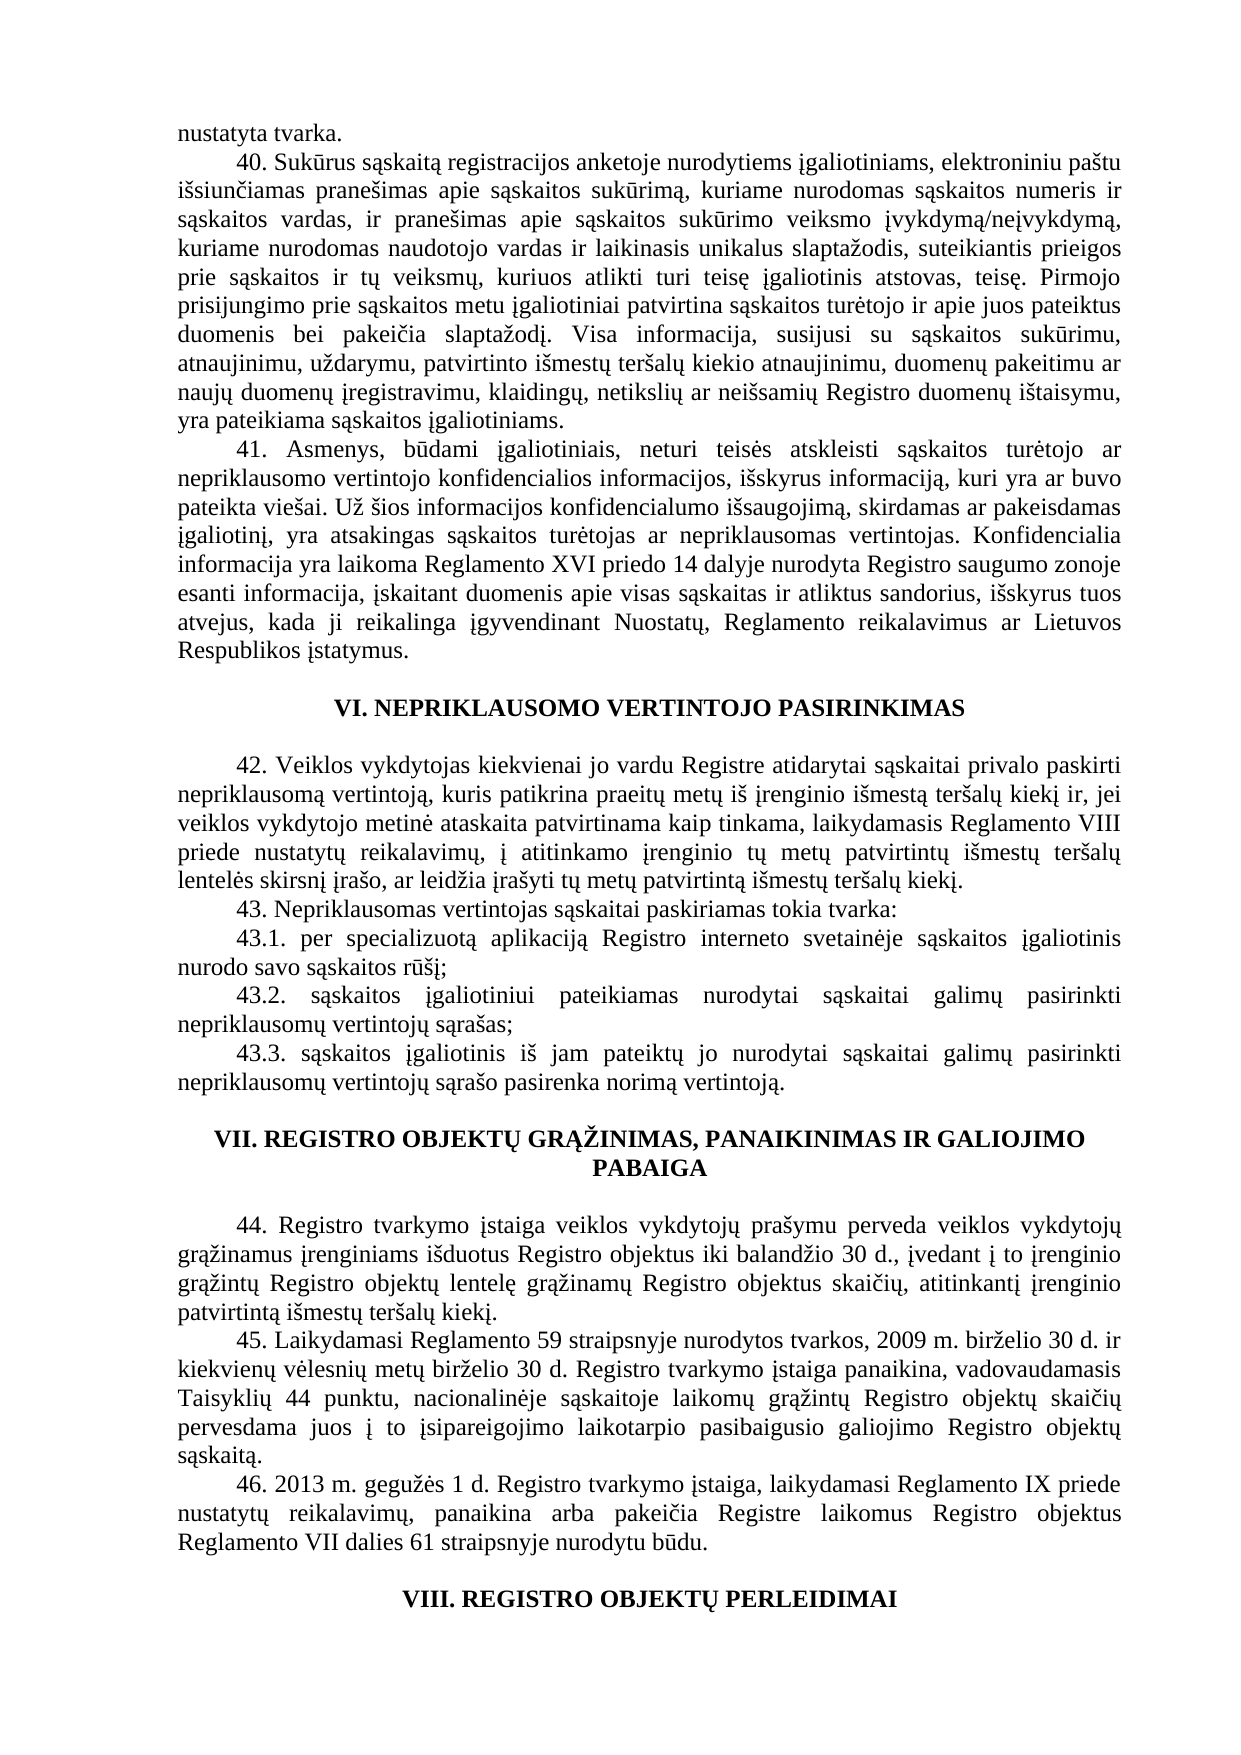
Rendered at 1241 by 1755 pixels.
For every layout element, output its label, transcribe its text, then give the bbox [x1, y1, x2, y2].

text 41. Asmenys, būdami įgaliotiniais, neturi teisės atskleisti sąskaitos turėtojo ar nepriklausomo vertintojo konfidencialios informacijos, išskyrus informaciją, kuri yra ar buvo pateikta viešai. Už šios informacijos konfidencialumo išsaugojimą, skirdamas ar pakeisdamas įgaliotinį, yra atsakingas sąskaitos turėtojas ar nepriklausomas vertintojas. Konfidencialia informacija yra laikoma Reglamento XVI priedo 14 dalyje nurodyta Registro saugumo zonoje esanti informacija, įskaitant duomenis apie visas sąskaitas ir atliktus sandorius, išskyrus tuos atvejus, kada ji reikalinga įgyvendinant Nuostatų, Reglamento reikalavimus ar Lietuvos Respublikos įstatymus. [177, 434, 1122, 664]
text 43. Nepriklausomas vertintojas sąskaitai paskiriamas tokia tvarka: [177, 894, 1122, 923]
text 44. Registro tvarkymo įstaiga veiklos vykdytojų prašymu perveda veiklos vykdytojų grąžinamus įrenginiams išduotus Registro objektus iki balandžio 30 d., įvedant į to įrenginio grąžintų Registro objektų lentelę grąžinamų Registro objektus skaičių, atitinkantį įrenginio patvirtintą išmestų teršalų kiekį. [177, 1211, 1122, 1326]
text 43.2. sąskaitos įgaliotiniui pateikiamas nurodytai sąskaitai galimų pasirinkti nepriklausomų vertintojų sąrašas; [177, 981, 1122, 1038]
text 46. 2013 m. gegužės 1 d. Registro tvarkymo įstaiga, laikydamasi Reglamento IX priede nustatytų reikalavimų, panaikina arba pakeičia Registre laikomus Registro objektus Reglamento VII dalies 61 straipsnyje nurodytu būdu. [177, 1469, 1122, 1556]
text 42. Veiklos vykdytojas kiekvienai jo vardu Registre atidarytai sąskaitai privalo paskirti nepriklausomą vertintoją, kuris patikrina praeitų metų iš įrenginio išmestą teršalų kiekį ir, jei veiklos vykdytojo metinė ataskaita patvirtinama kaip tinkama, laikydamasis Reglamento VIII priede nustatytų reikalavimų, į atitinkamo įrenginio tų metų patvirtintų išmestų teršalų lentelės skirsnį įrašo, ar leidžia įrašyti tų metų patvirtintą išmestų teršalų kiekį. [177, 751, 1122, 894]
text 43.1. per specializuotą aplikaciją Registro interneto svetainėje sąskaitos įgaliotinis nurodo savo sąskaitos rūšį; [177, 923, 1122, 981]
text VII. REGISTRO OBJEKTŲ GRĄŽINIMAS, PANAIKINIMAS IR GALIOJIMO PABAIGA [177, 1124, 1122, 1182]
text nustatyta tvarka. [177, 118, 1122, 147]
text VI. NEPRIKLAUSOMO VERTINTOJO PASIRINKIMAS [177, 693, 1122, 722]
text VIII. REGISTRO OBJEKTŲ PERLEIDIMAI [177, 1584, 1122, 1613]
text 45. Laikydamasi Reglamento 59 straipsnyje nurodytos tvarkos, 2009 m. birželio 30 d. ir kiekvienų vėlesnių metų birželio 30 d. Registro tvarkymo įstaiga panaikina, vadovaudamasis Taisyklių 44 punktu, nacionalinėje sąskaitoje laikomų grąžintų Registro objektų skaičių pervesdama juos į to įsipareigojimo laikotarpio pasibaigusio galiojimo Registro objektų sąskaitą. [177, 1326, 1122, 1469]
text 43.3. sąskaitos įgaliotinis iš jam pateiktų jo nurodytai sąskaitai galimų pasirinkti nepriklausomų vertintojų sąrašo pasirenka norimą vertintoją. [177, 1038, 1122, 1096]
text 40. Sukūrus sąskaitą registracijos anketoje nurodytiems įgaliotiniams, elektroniniu paštu išsiunčiamas pranešimas apie sąskaitos sukūrimą, kuriame nurodomas sąskaitos numeris ir sąskaitos vardas, ir pranešimas apie sąskaitos sukūrimo veiksmo įvykdymą/neįvykdymą, kuriame nurodomas naudotojo vardas ir laikinasis unikalus slaptažodis, suteikiantis prieigos prie sąskaitos ir tų veiksmų, kuriuos atlikti turi teisę įgaliotinis atstovas, teisę. Pirmojo prisijungimo prie sąskaitos metu įgaliotiniai patvirtina sąskaitos turėtojo ir apie juos pateiktus duomenis bei pakeičia slaptažodį. Visa informacija, susijusi su sąskaitos sukūrimu, atnaujinimu, uždarymu, patvirtinto išmestų teršalų kiekio atnaujinimu, duomenų pakeitimu ar naujų duomenų įregistravimu, klaidingų, netikslių ar neišsamių Registro duomenų ištaisymu, yra pateikiama sąskaitos įgaliotiniams. [177, 147, 1122, 434]
